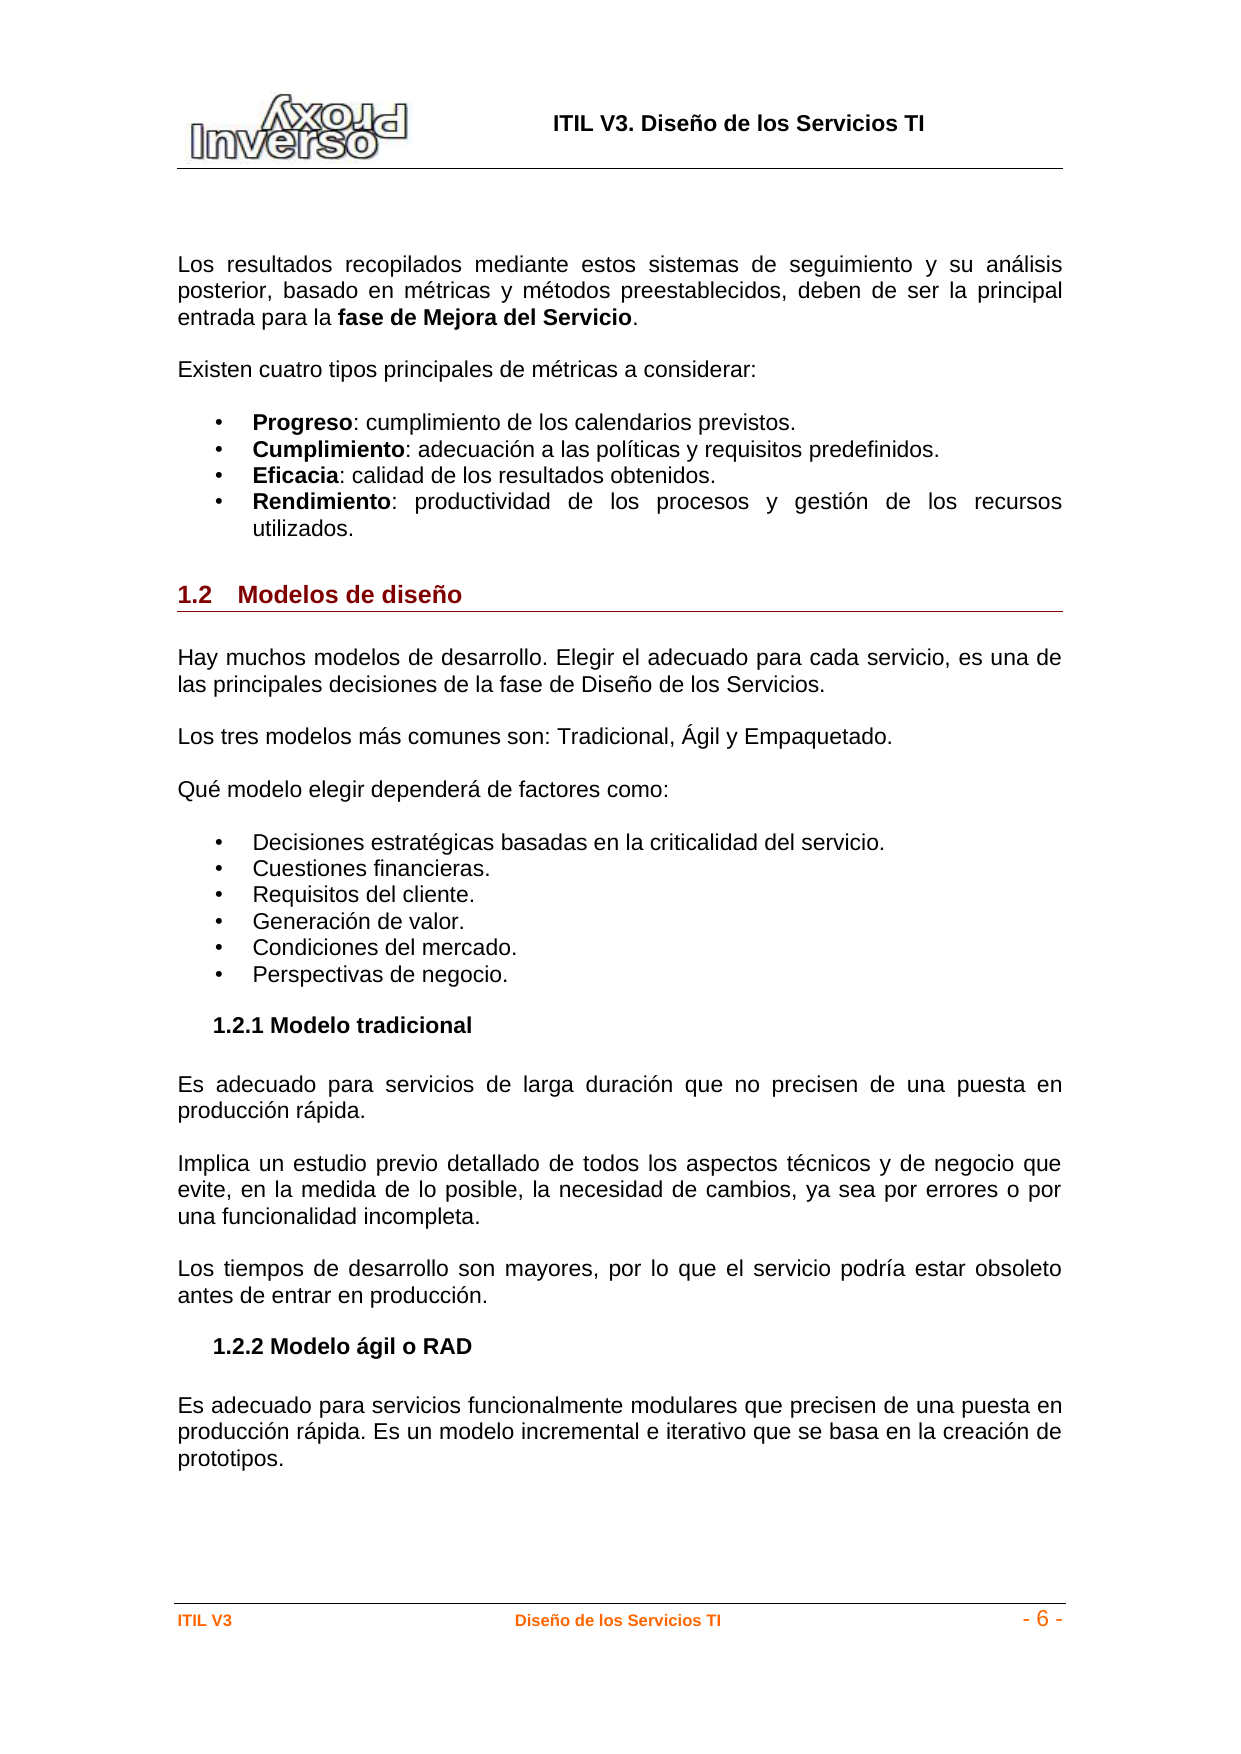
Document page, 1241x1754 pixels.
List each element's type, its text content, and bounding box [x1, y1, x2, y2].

text Qué modelo elegir dependerá de factores como: [177, 776, 1063, 802]
list Decisiones estratégicas basadas en la criticalidad del servicio. [215, 829, 1063, 855]
text Los tiempos de desarrollo son mayores, por lo que el servicio podría estar obsoleto antes de entrar en producción. [177, 1255, 1063, 1308]
list Requisitos del cliente. [215, 881, 1063, 908]
text Es adecuado para servicios de larga duración que no precisen de una puesta en producción rápida. [177, 1071, 1063, 1123]
list Rendimiento: productividad de los procesos y gestión de los recursos utilizados. [215, 488, 1063, 541]
list Cumplimiento: adecuación a las políticas y requisitos predefinidos. [215, 436, 1063, 462]
text Es adecuado para servicios funcionalmente modulares que precisen de una puesta en producción rápida. Es un modelo incremental e iterativo que se basa en la creación de prototipos. [177, 1392, 1063, 1471]
text Existen cuatro tipos principales de métricas a considerar: [177, 356, 1063, 383]
text Los tres modelos más comunes son: Tradicional, Ágil y Empaquetado. [177, 723, 1063, 750]
subtitle Modelos de diseño [177, 580, 1063, 611]
text Implica un estudio previo detallado de todos los aspectos técnicos y de negocio que evite, en la medida de lo posible, la necesidad de cambios, ya sea por errores o por una funcionalidad incompleta. [177, 1150, 1063, 1229]
list Eficacia: calidad de los resultados obtenidos. [215, 462, 1063, 488]
text Hay muchos modelos de desarrollo. Elegir el adecuado para cada servicio, es una de las principales decisiones de la fase de Diseño de los Servicios. [177, 644, 1063, 697]
list Generación de valor. [215, 908, 1063, 934]
subtitle Modelo ágil o RAD [213, 1333, 1063, 1359]
list Condiciones del mercado. [215, 934, 1063, 961]
picture [184, 89, 414, 164]
subtitle Modelo tradicional [213, 1012, 1063, 1038]
list Cuestiones financieras. [215, 855, 1063, 881]
text Los resultados recopilados mediante estos sistemas de seguimiento y su análisis posterior, basado en métricas y métodos preestablecidos, deben de ser la principal entrada para la fase de Mejora del Servicio. [177, 251, 1063, 330]
list Progreso: cumplimiento de los calendarios previstos. [215, 409, 1063, 436]
list Perspectivas de negocio. [215, 961, 1063, 987]
